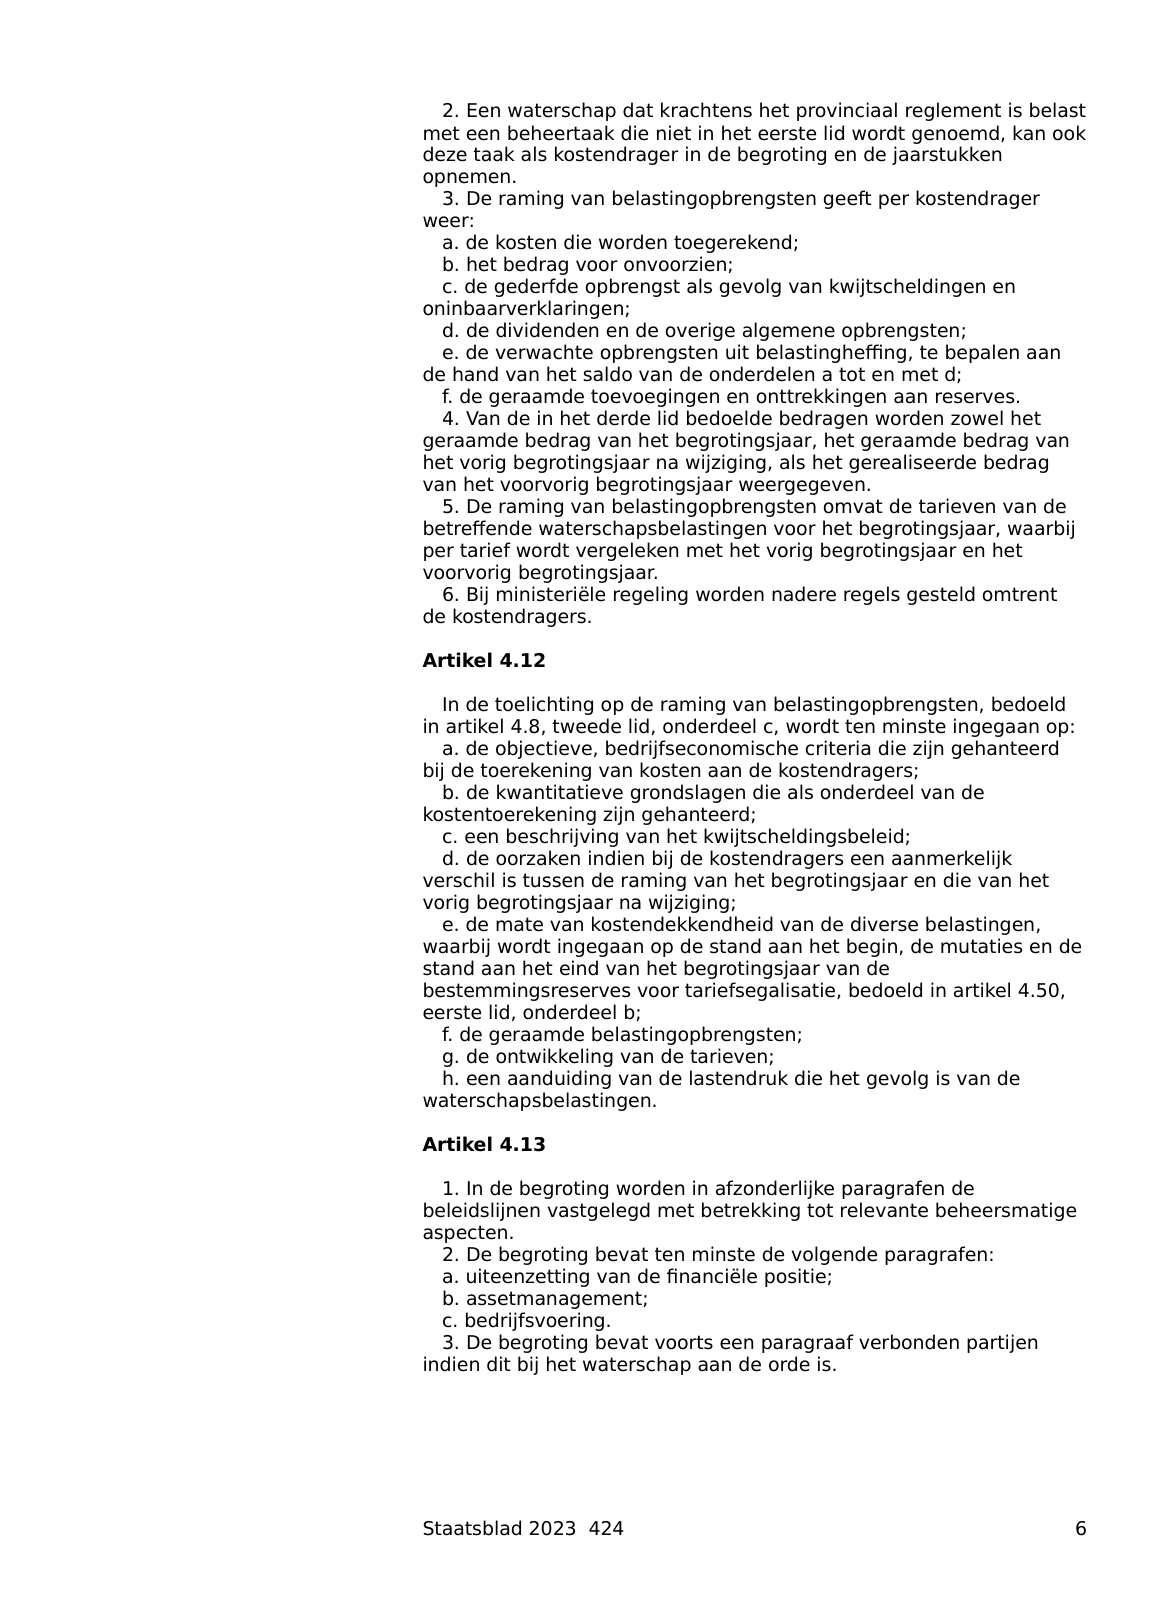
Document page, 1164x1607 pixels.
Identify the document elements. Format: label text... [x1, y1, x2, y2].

text 3. De raming van belastingopbrengsten geeft per kostendrager weer: [422, 188, 1087, 232]
text d. de dividenden en de overige algemene opbrengsten; [422, 320, 1087, 342]
text 4. Van de in het derde lid bedoelde bedragen worden zowel het geraamde bedrag van het begrotingsjaar, het geraamde bedrag van het vorig begrotingsjaar na wijziging, als het gerealiseerde bedrag van het voorvorig begrotingsjaar weergegeven. [422, 408, 1087, 496]
text a. uiteenzetting van de financiële positie; [422, 1266, 1087, 1288]
text f. de geraamde toevoegingen en onttrekkingen aan reserves. [422, 386, 1087, 408]
text b. het bedrag voor onvoorzien; [422, 254, 1087, 276]
text In de toelichting op de raming van belastingopbrengsten, bedoeld in artikel 4.8, tweede lid, onderdeel c, wordt ten minste ingegaan op: [422, 694, 1087, 738]
text 3. De begroting bevat voorts een paragraaf verbonden partijen indien dit bij het waterschap aan de orde is. [422, 1332, 1087, 1376]
text a. de objectieve, bedrijfseconomische criteria die zijn gehanteerd bij de toerekening van kosten aan de kostendragers; [422, 738, 1087, 782]
text b. assetmanagement; [422, 1288, 1087, 1310]
text a. de kosten die worden toegerekend; [422, 232, 1087, 254]
text h. een aanduiding van de lastendruk die het gevolg is van de waterschapsbelastingen. [422, 1068, 1087, 1112]
text b. de kwantitatieve grondslagen die als onderdeel van de kostentoerekening zijn gehanteerd; [422, 782, 1087, 826]
text 2. Een waterschap dat krachtens het provinciaal reglement is belast met een beheertaak die niet in het eerste lid wordt genoemd, kan ook deze taak als kostendrager in de begroting en de jaarstukken opnemen. [422, 100, 1087, 188]
text g. de ontwikkeling van de tarieven; [422, 1046, 1087, 1068]
text 6. Bij ministeriële regeling worden nadere regels gesteld omtrent de kostendragers. [422, 584, 1087, 628]
text f. de geraamde belastingopbrengsten; [422, 1024, 1087, 1046]
text c. een beschrijving van het kwijtscheldingsbeleid; [422, 826, 1087, 848]
text e. de verwachte opbrengsten uit belastingheffing, te bepalen aan de hand van het saldo van de onderdelen a tot en met d; [422, 342, 1087, 386]
text c. bedrijfsvoering. [422, 1310, 1087, 1332]
text c. de gederfde opbrengst als gevolg van kwijtscheldingen en oninbaarverklaringen; [422, 276, 1087, 320]
text d. de oorzaken indien bij de kostendragers een aanmerkelijk verschil is tussen de raming van het begrotingsjaar en die van het vorig begrotingsjaar na wijziging; [422, 848, 1087, 914]
text 1. In de begroting worden in afzonderlijke paragrafen de beleidslijnen vastgelegd met betrekking tot relevante beheersmatige aspecten. [422, 1178, 1087, 1244]
subtitle Artikel 4.12 [422, 650, 1087, 672]
text 2. De begroting bevat ten minste de volgende paragrafen: [422, 1244, 1087, 1266]
subtitle Artikel 4.13 [422, 1134, 1087, 1156]
text e. de mate van kostendekkendheid van de diverse belastingen, waarbij wordt ingegaan op de stand aan het begin, de mutaties en de stand aan het eind van het begrotingsjaar van de bestemmingsreserves voor tariefsegalisatie, bedoeld in artikel 4.50, eerste lid, onderdeel b; [422, 914, 1087, 1024]
text 5. De raming van belastingopbrengsten omvat de tarieven van de betreffende waterschapsbelastingen voor het begrotingsjaar, waarbij per tarief wordt vergeleken met het vorig begrotingsjaar en het voorvorig begrotingsjaar. [422, 496, 1087, 584]
